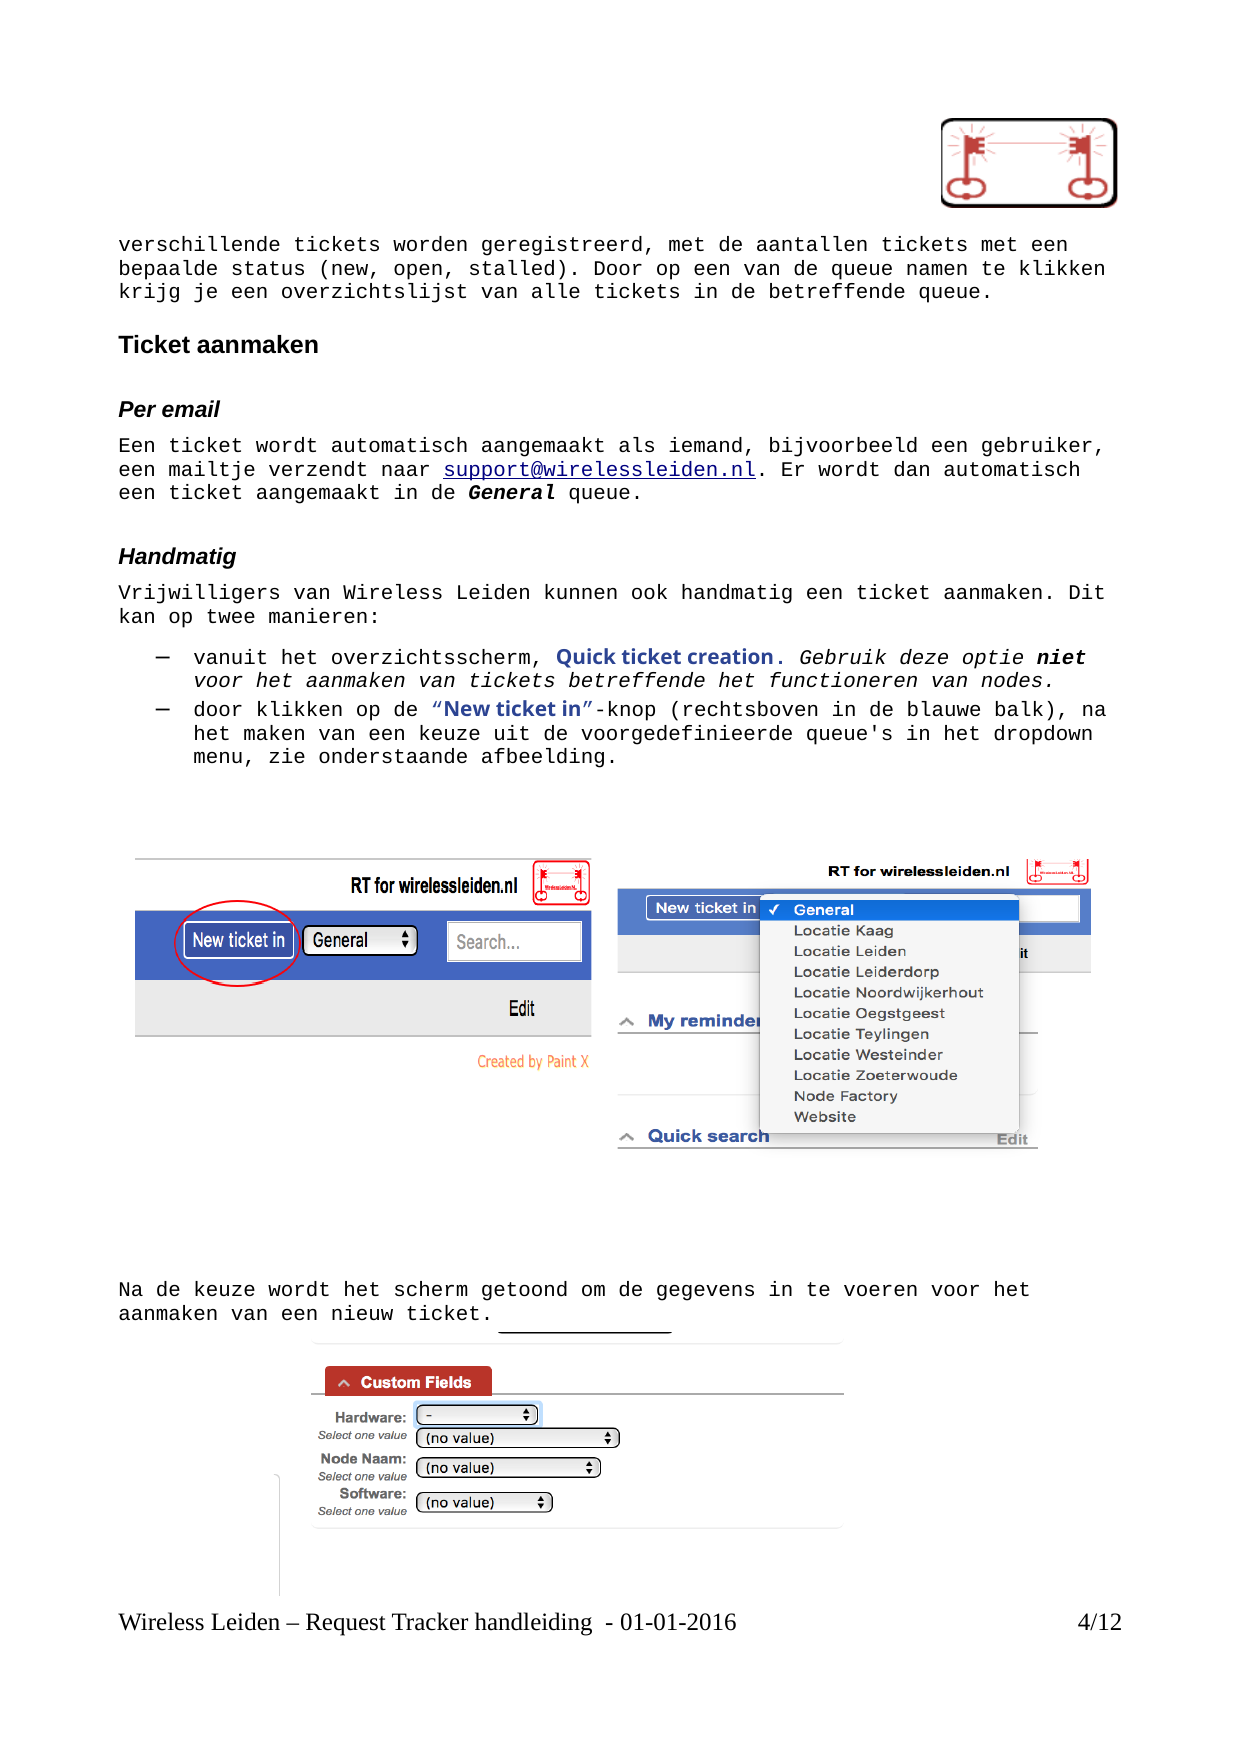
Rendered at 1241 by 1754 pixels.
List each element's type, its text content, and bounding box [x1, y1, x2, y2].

picture [273, 1332, 863, 1596]
picture [941, 118, 1118, 208]
text Na de keuze wordt het scherm getoond om de gegevens in te voeren voor het aanmaken van een nieuw ticket. [118, 1279, 1122, 1326]
text verschillende tickets worden geregistreerd, met de aantallen tickets met een bepaalde status (new, open, stalled). Door op een van de queue namen te klikken krijg je een overzichtslijst van alle tickets in de betreffende queue. [118, 234, 1122, 305]
subtitle Ticket aanmaken [118, 330, 1122, 358]
list door klikken op de “New ticket in”-knop (rechtsboven in de blauwe balk), na het maken van een keuze uit de voorgedefinieerde queue's in het dropdown menu, zie onderstaande afbeelding. [156, 694, 1122, 770]
list vanuit het overzichtsscherm, Quick ticket creation. Gebruik deze optie niet voor het aanmaken van tickets betreffende het functioneren van nodes. [156, 642, 1122, 694]
picture [135, 858, 592, 1077]
subtitle Handmatig [118, 543, 1122, 570]
text Een ticket wordt automatisch aangemaakt als iemand, bijvoorbeeld een gebruiker, een mailtje verzendt naar support@wirelessleiden.nl. Er wordt dan automatisch een ticket aangemaakt in de General queue. [118, 435, 1122, 506]
subtitle Per email [118, 396, 1122, 422]
picture [617, 859, 1091, 1171]
text Vrijwilligers van Wireless Leiden kunnen ook handmatig een ticket aanmaken. Dit kan op twee manieren: [118, 582, 1122, 629]
